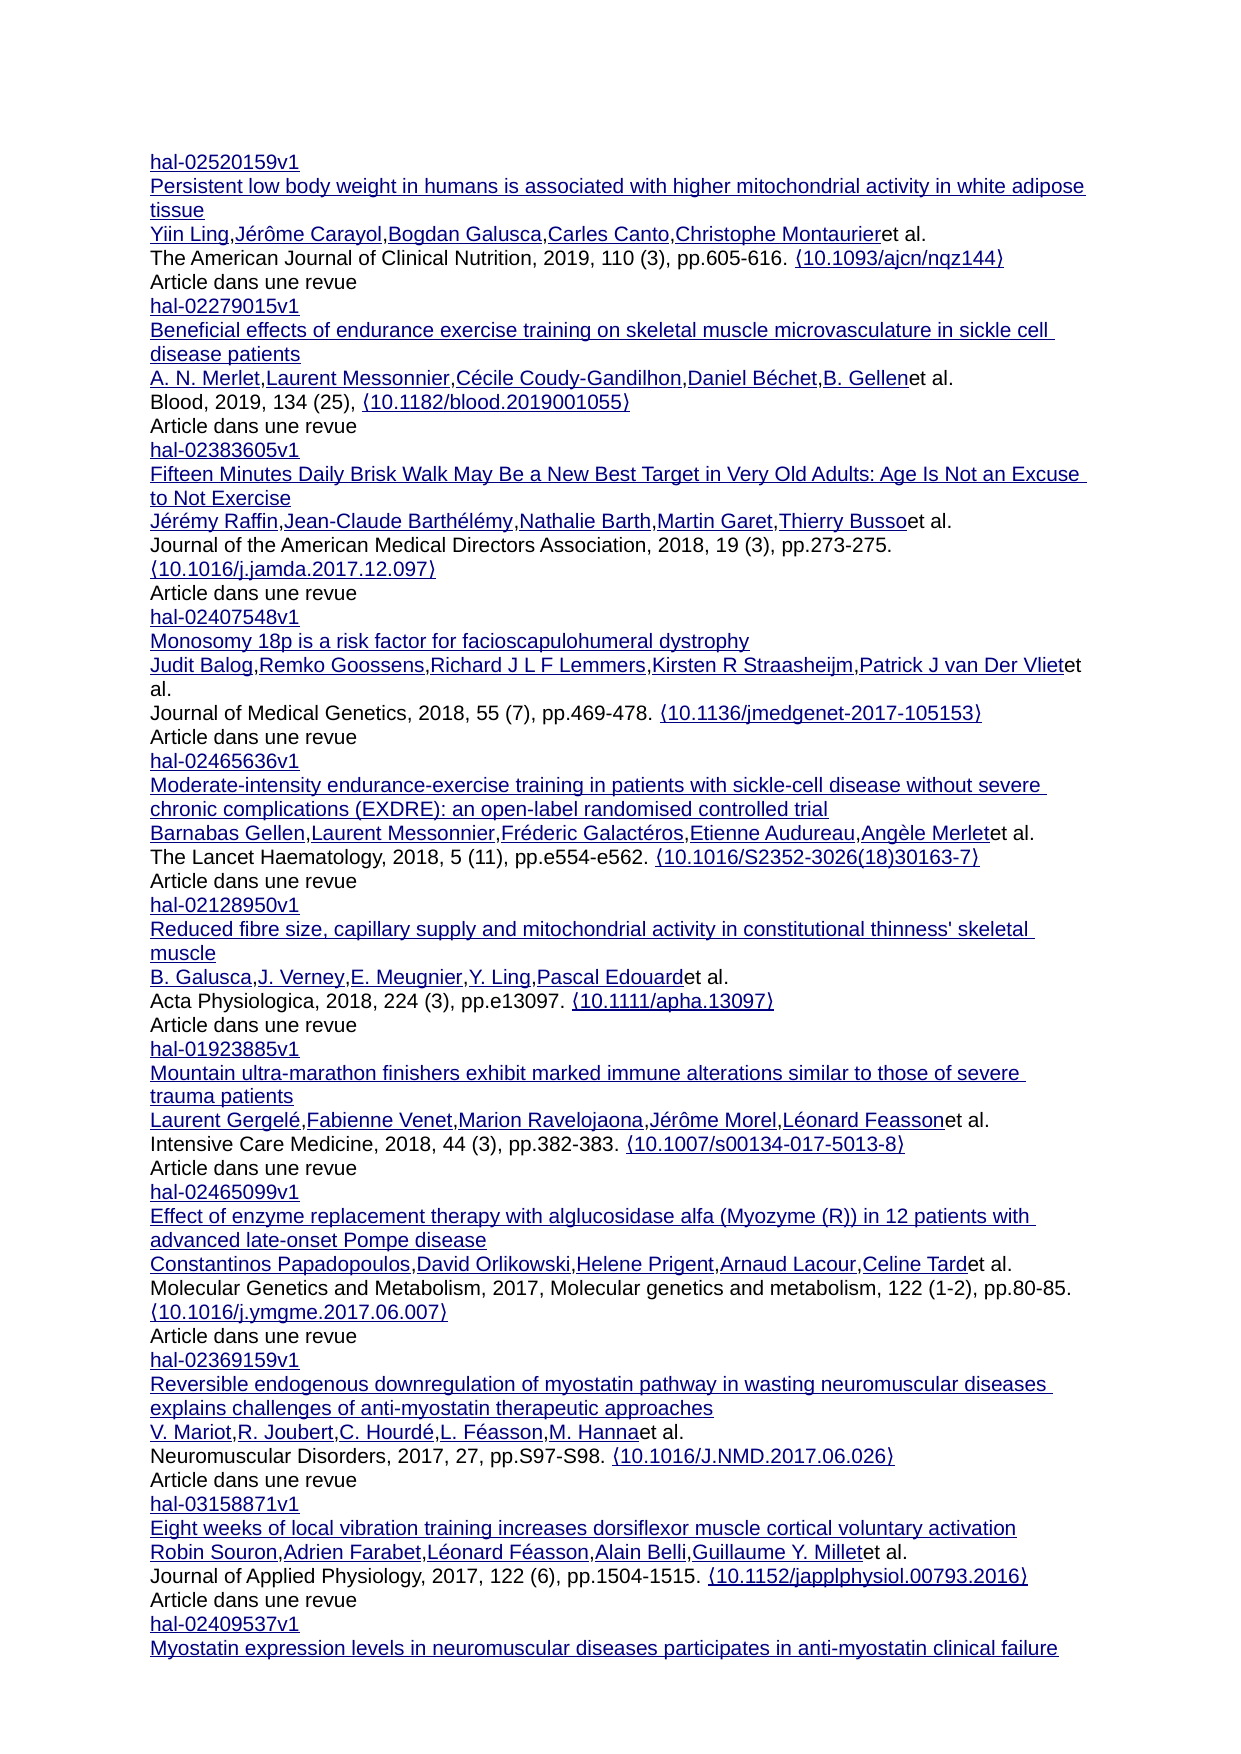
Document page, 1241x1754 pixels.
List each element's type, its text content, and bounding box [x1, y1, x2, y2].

table_cell Myostatin expression levels in neuromuscular diseases participates in anti-myostatin clinical failure [150, 1635, 1090, 1659]
table_cell Beneficial effects of endurance exercise training on skeletal muscle microvasculature in sickle cell disease patients A. N. Merlet,Laurent Messonnier,Cécile Coudy-Gandilhon,Daniel Béchet,B. Gellenet al. Blood, 2019, 134 (25), ⟨10.1182/blood.2019001055⟩ Article dans une revue hal-02383605v1 [150, 318, 1090, 461]
table_cell Mountain ultra-marathon finishers exhibit marked immune alterations similar to those of severe trauma patients Laurent Gergelé,Fabienne Venet,Marion Ravelojaona,Jérôme Morel,Léonard Feassonet al. Intensive Care Medicine, 2018, 44 (3), pp.382-383. ⟨10.1007/s00134-017-5013-8⟩ Article dans une revue hal-02465099v1 [150, 1060, 1090, 1204]
table_cell Reversible endogenous downregulation of myostatin pathway in wasting neuromuscular diseases explains challenges of anti-myostatin therapeutic approaches V. Mariot,R. Joubert,C. Hourdé,L. Féasson,M. Hannaet al. Neuromuscular Disorders, 2017, 27, pp.S97-S98. ⟨10.1016/J.NMD.2017.06.026⟩ Article dans une revue hal-03158871v1 [150, 1372, 1090, 1516]
table_cell Reduced fibre size, capillary supply and mitochondrial activity in constitutional thinness' skeletal muscle B. Galusca,J. Verney,E. Meugnier,Y. Ling,Pascal Edouardet al. Acta Physiologica, 2018, 224 (3), pp.e13097. ⟨10.1111/apha.13097⟩ Article dans une revue hal-01923885v1 [150, 917, 1090, 1060]
table_cell Eight weeks of local vibration training increases dorsiflexor muscle cortical voluntary activation Robin Souron,Adrien Farabet,Léonard Féasson,Alain Belli,Guillaume Y. Milletet al. Journal of Applied Physiology, 2017, 122 (6), pp.1504-1515. ⟨10.1152/japplphysiol.00793.2016⟩ Article dans une revue hal-02409537v1 [150, 1516, 1090, 1635]
table_cell hal-02520159v1 [150, 150, 1090, 174]
table_cell Moderate-intensity endurance-exercise training in patients with sickle-cell disease without severe chronic complications (EXDRE): an open-label randomised controlled trial Barnabas Gellen,Laurent Messonnier,Fréderic Galactéros,Etienne Audureau,Angèle Merletet al. The Lancet Haematology, 2018, 5 (11), pp.e554-e562. ⟨10.1016/S2352-3026(18)30163-7⟩ Article dans une revue hal-02128950v1 [150, 773, 1090, 917]
table_cell Fifteen Minutes Daily Brisk Walk May Be a New Best Target in Very Old Adults: Age Is Not an Excuse to Not Exercise Jérémy Raffin,Jean-Claude Barthélémy,Nathalie Barth,Martin Garet,Thierry Bussoet al. Journal of the American Medical Directors Association, 2018, 19 (3), pp.273-275. ⟨10.1016/j.jamda.2017.12.097⟩ Article dans une revue hal-02407548v1 [150, 461, 1090, 629]
table_cell Monosomy 18p is a risk factor for facioscapulohumeral dystrophy Judit Balog,Remko Goossens,Richard J L F Lemmers,Kirsten R Straasheijm,Patrick J van Der Vlietet al. Journal of Medical Genetics, 2018, 55 (7), pp.469-478. ⟨10.1136/jmedgenet-2017-105153⟩ Article dans une revue hal-02465636v1 [150, 629, 1090, 773]
table_cell Effect of enzyme replacement therapy with alglucosidase alfa (Myozyme (R)) in 12 patients with advanced late-onset Pompe disease Constantinos Papadopoulos,David Orlikowski,Helene Prigent,Arnaud Lacour,Celine Tardet al. Molecular Genetics and Metabolism, 2017, Molecular genetics and metabolism, 122 (1-2), pp.80-85. ⟨10.1016/j.ymgme.2017.06.007⟩ Article dans une revue hal-02369159v1 [150, 1204, 1090, 1372]
table_cell Persistent low body weight in humans is associated with higher mitochondrial activity in white adipose tissue Yiin Ling,Jérôme Carayol,Bogdan Galusca,Carles Canto,Christophe Montaurieret al. The American Journal of Clinical Nutrition, 2019, 110 (3), pp.605-616. ⟨10.1093/ajcn/nqz144⟩ Article dans une revue hal-02279015v1 [150, 174, 1090, 318]
